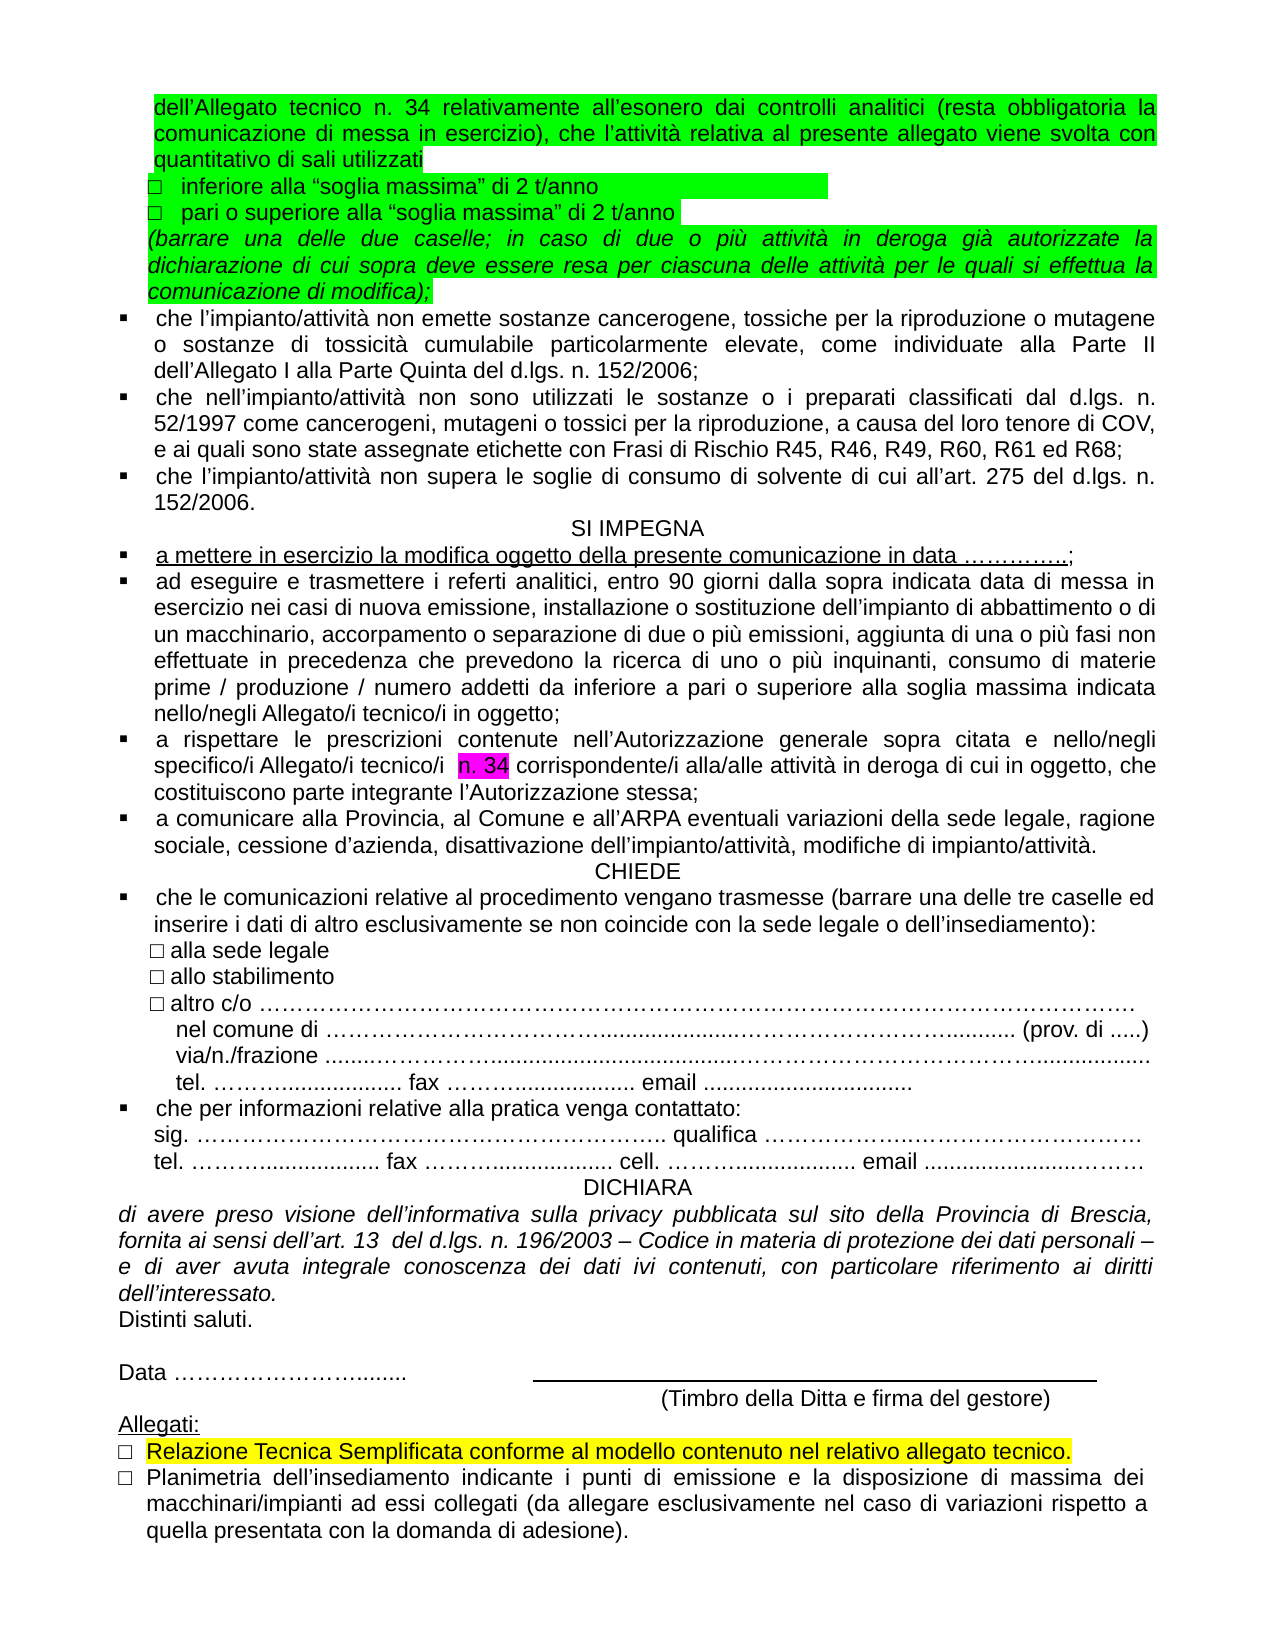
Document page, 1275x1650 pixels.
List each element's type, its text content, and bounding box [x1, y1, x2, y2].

text tel. ………................... fax ………................... cell. ………................... email ........................……… [118, 1148, 1157, 1174]
list ad eseguire e trasmettere i referti analitici, entro 90 giorni dalla sopra indicata data di messa in esercizio nei casi di nuova emissione, installazione o sostituzione dell’impianto di abbattimento o di un macchinario, accorpamento o separazione di due o più emissioni, aggiunta di una o più fasi non effettuate in precedenza che prevedono la ricerca di uno o più inquinanti, consumo di materie prime / produzione / numero addetti da inferiore a pari o superiore alla soglia massima indicata nello/negli Allegato/i tecnico/i in oggetto; [118, 568, 1157, 726]
text CHIEDE [118, 858, 1157, 884]
text Data ……………………........ [118, 1359, 1157, 1385]
text □ Planimetria dell’insediamento indicante i punti di emissione e la disposizione di massima dei macchinari/impianti ad essi collegati (da allegare esclusivamente nel caso di variazioni rispetto a quella presentata con la domanda di adesione). [118, 1464, 1157, 1543]
list che l’impianto/attività non supera le soglie di consumo di solvente di cui all’art. 275 del d.lgs. n. 152/2006. [118, 463, 1157, 515]
text di avere preso visione dell’informativa sulla privacy pubblicata sul sito della Provincia di Brescia, fornita ai sensi dell’art. 13 del d.lgs. n. 196/2003 – Codice in materia di protezione dei dati personali – e di aver avuta integrale conoscenza dei dati ivi contenuti, con particolare riferimento ai diritti dell’interessato. [118, 1201, 1157, 1306]
text DICHIARA [118, 1174, 1157, 1201]
text □ allo stabilimento [118, 963, 1157, 990]
text □ pari o superiore alla “soglia massima” di 2 t/anno [148, 199, 1157, 225]
list a rispettare le prescrizioni contenute nell’Autorizzazione generale sopra citata e nello/negli specifico/i Allegato/i tecnico/i n. 34 corrispondente/i alla/alle attività in deroga di cui in oggetto, che costituiscono parte integrante l’Autorizzazione stessa; [118, 726, 1157, 805]
text sig. …………………………………………………….. qualifica ………………..………………………… [118, 1121, 1157, 1148]
text tel. ………................... fax ………................... email ................................. [118, 1069, 1157, 1095]
list dell’Allegato tecnico n. 34 relativamente all’esonero dai controlli analitici (resta obbligatoria la comunicazione di messa in esercizio), che l’attività relativa al presente allegato viene svolta con quantitativo di sali utilizzati [118, 94, 1157, 173]
text (Timbro della Ditta e firma del gestore) [118, 1385, 1157, 1411]
text nel comune di ………………………………......................………………………........... (prov. di .....) [118, 1016, 1157, 1042]
text □ inferiore alla “soglia massima” di 2 t/anno [148, 173, 1157, 199]
text via/n./frazione ........…………….......................................………………………………….................. [118, 1042, 1157, 1069]
text Distinti saluti. [118, 1306, 1157, 1332]
list che per informazioni relative alla pratica venga contattato: [118, 1095, 1157, 1121]
list che l’impianto/attività non emette sostanze cancerogene, tossiche per la riproduzione o mutagene o sostanze di tossicità cumulabile particolarmente elevate, come individuate alla Parte II dell’Allegato I alla Parte Quinta del d.lgs. n. 152/2006; [118, 304, 1157, 383]
text Allegati: [118, 1411, 1157, 1438]
text □ Relazione Tecnica Semplificata conforme al modello contenuto nel relativo allegato tecnico. [118, 1438, 1157, 1464]
text □ altro c/o ……………………………………………………………………………………………………. [118, 990, 1157, 1016]
list che nell’impianto/attività non sono utilizzati le sostanze o i preparati classificati dal d.lgs. n. 52/1997 come cancerogeni, mutageni o tossici per la riproduzione, a causa del loro tenore di COV, e ai quali sono state assegnate etichette con Frasi di Rischio R45, R46, R49, R60, R61 ed R68; [118, 383, 1157, 463]
list a mettere in esercizio la modifica oggetto della presente comunicazione in data …………..; [118, 542, 1157, 568]
text SI IMPEGNA [118, 515, 1157, 542]
text □ alla sede legale [118, 937, 1157, 963]
text (barrare una delle due caselle; in caso di due o più attività in deroga già autorizzate la dichiarazione di cui sopra deve essere resa per ciascuna delle attività per le quali si effettua la comunicazione di modifica); [148, 225, 1157, 304]
list a comunicare alla Provincia, al Comune e all’ARPA eventuali variazioni della sede legale, ragione sociale, cessione d’azienda, disattivazione dell’impianto/attività, modifiche di impianto/attività. [118, 805, 1157, 858]
list che le comunicazioni relative al procedimento vengano trasmesse (barrare una delle tre caselle ed inserire i dati di altro esclusivamente se non coincide con la sede legale o dell’insediamento): [118, 884, 1157, 937]
